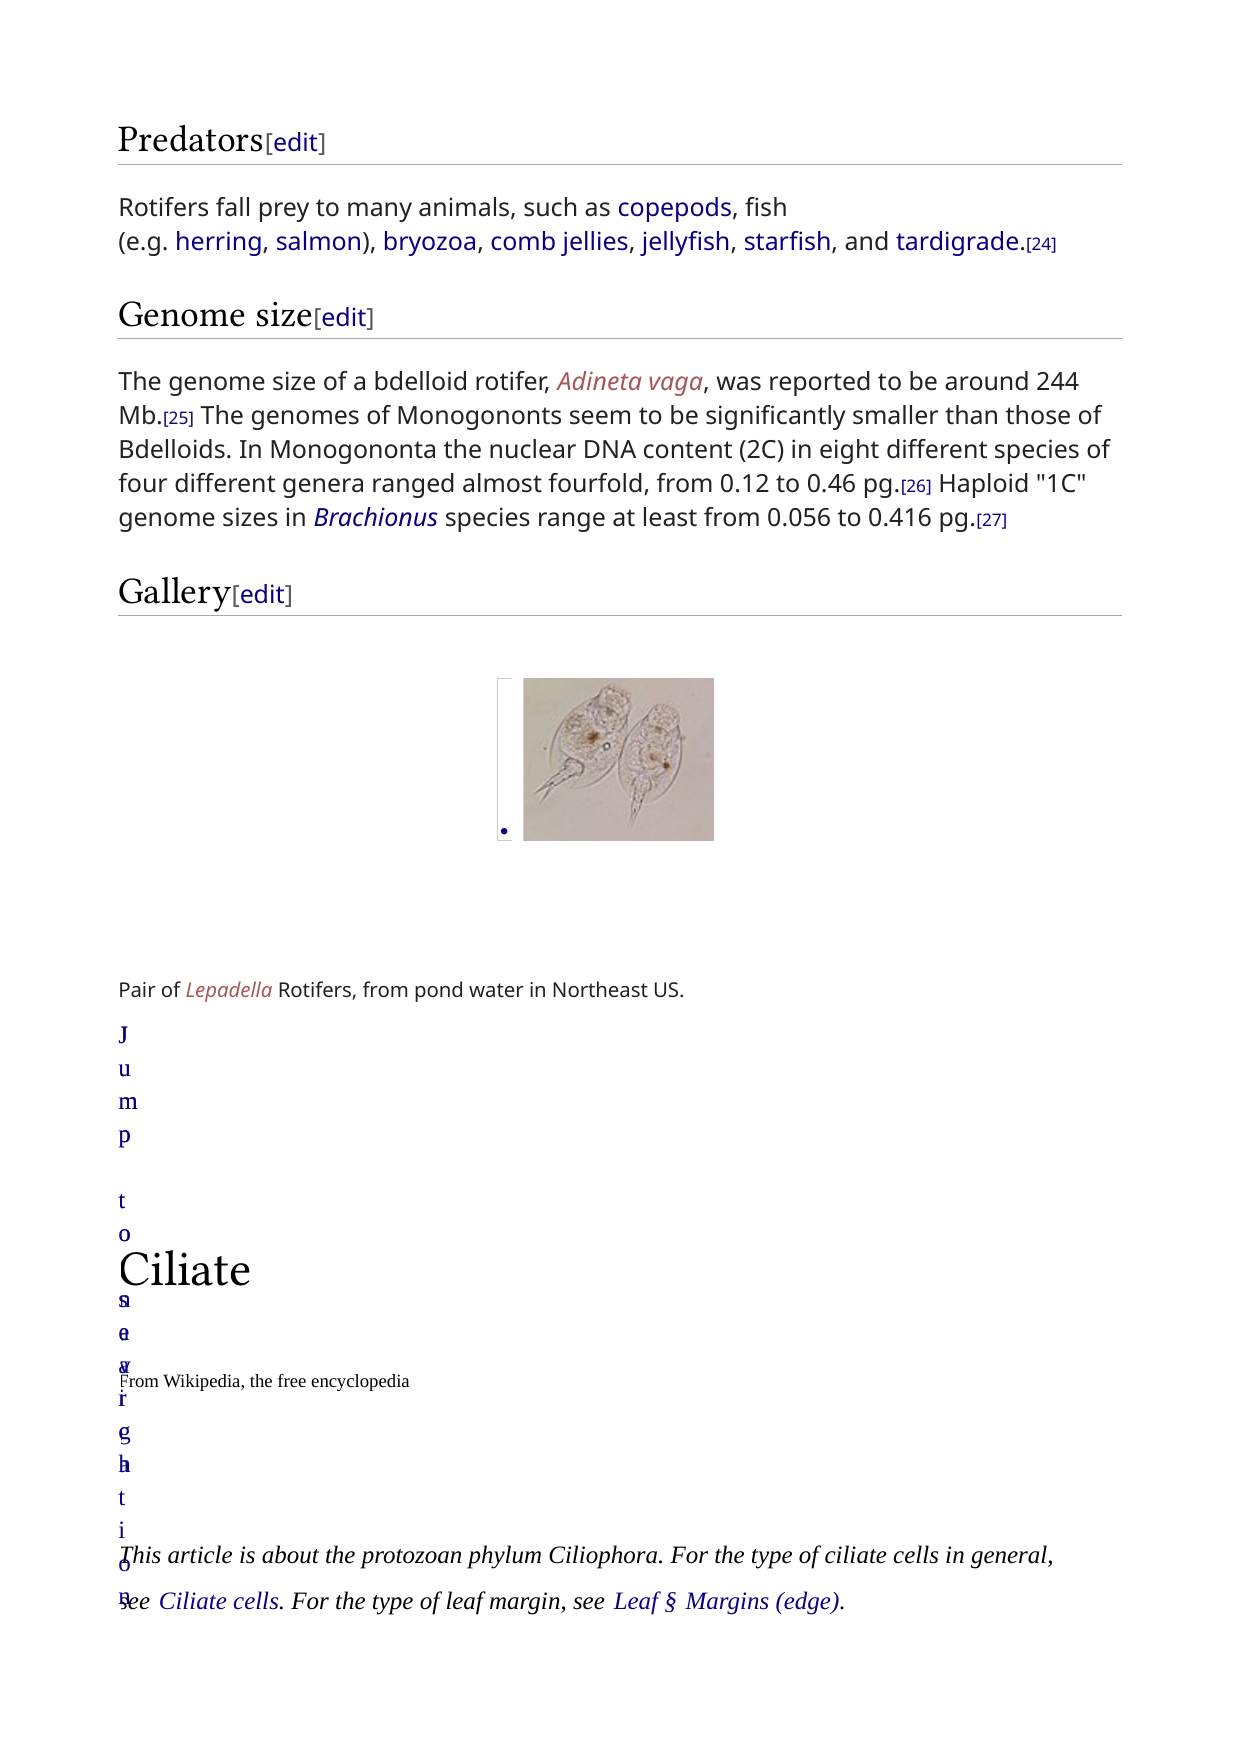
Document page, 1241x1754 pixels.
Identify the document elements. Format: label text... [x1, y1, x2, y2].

text Rotifers fall prey to many animals, such as copepods, fish (e.g. herring, salmon), bryozoa, comb jellies, jellyfish, starfish, and tardigrade.[24] [118, 189, 1122, 257]
text From Wikipedia, the free encyclopedia [121, 1370, 1122, 1392]
subtitle Predators[edit] [118, 118, 1122, 164]
list Pair of Lepadella Rotifers, from pond water in Northeast US. [118, 976, 1122, 1003]
text The genome size of a bdelloid rotifer, Adineta vaga, was reported to be around 244 Mb.[25] The genomes of Monogononts seem to be significantly smaller than those of Bdelloids. In Monogononta the nuclear DNA content (2C) in eight different species of four different genera ranged almost fourfold, from 0.12 to 0.46 pg.[26] Haploid "1C" genome sizes in Brachionus species range at least from 0.056 to 0.416 pg.[27] [118, 364, 1122, 534]
subtitle Gallery[edit] [118, 569, 1122, 615]
subtitle Ciliate [121, 1240, 1122, 1297]
subtitle Genome size[edit] [118, 293, 1122, 338]
picture [523, 678, 714, 841]
text This article is about the protozoan phylum Ciliophora. For the type of ciliate cells in general, see Ciliate cells. For the type of leaf margin, see Leaf § Margins (edge). [118, 1541, 1122, 1615]
